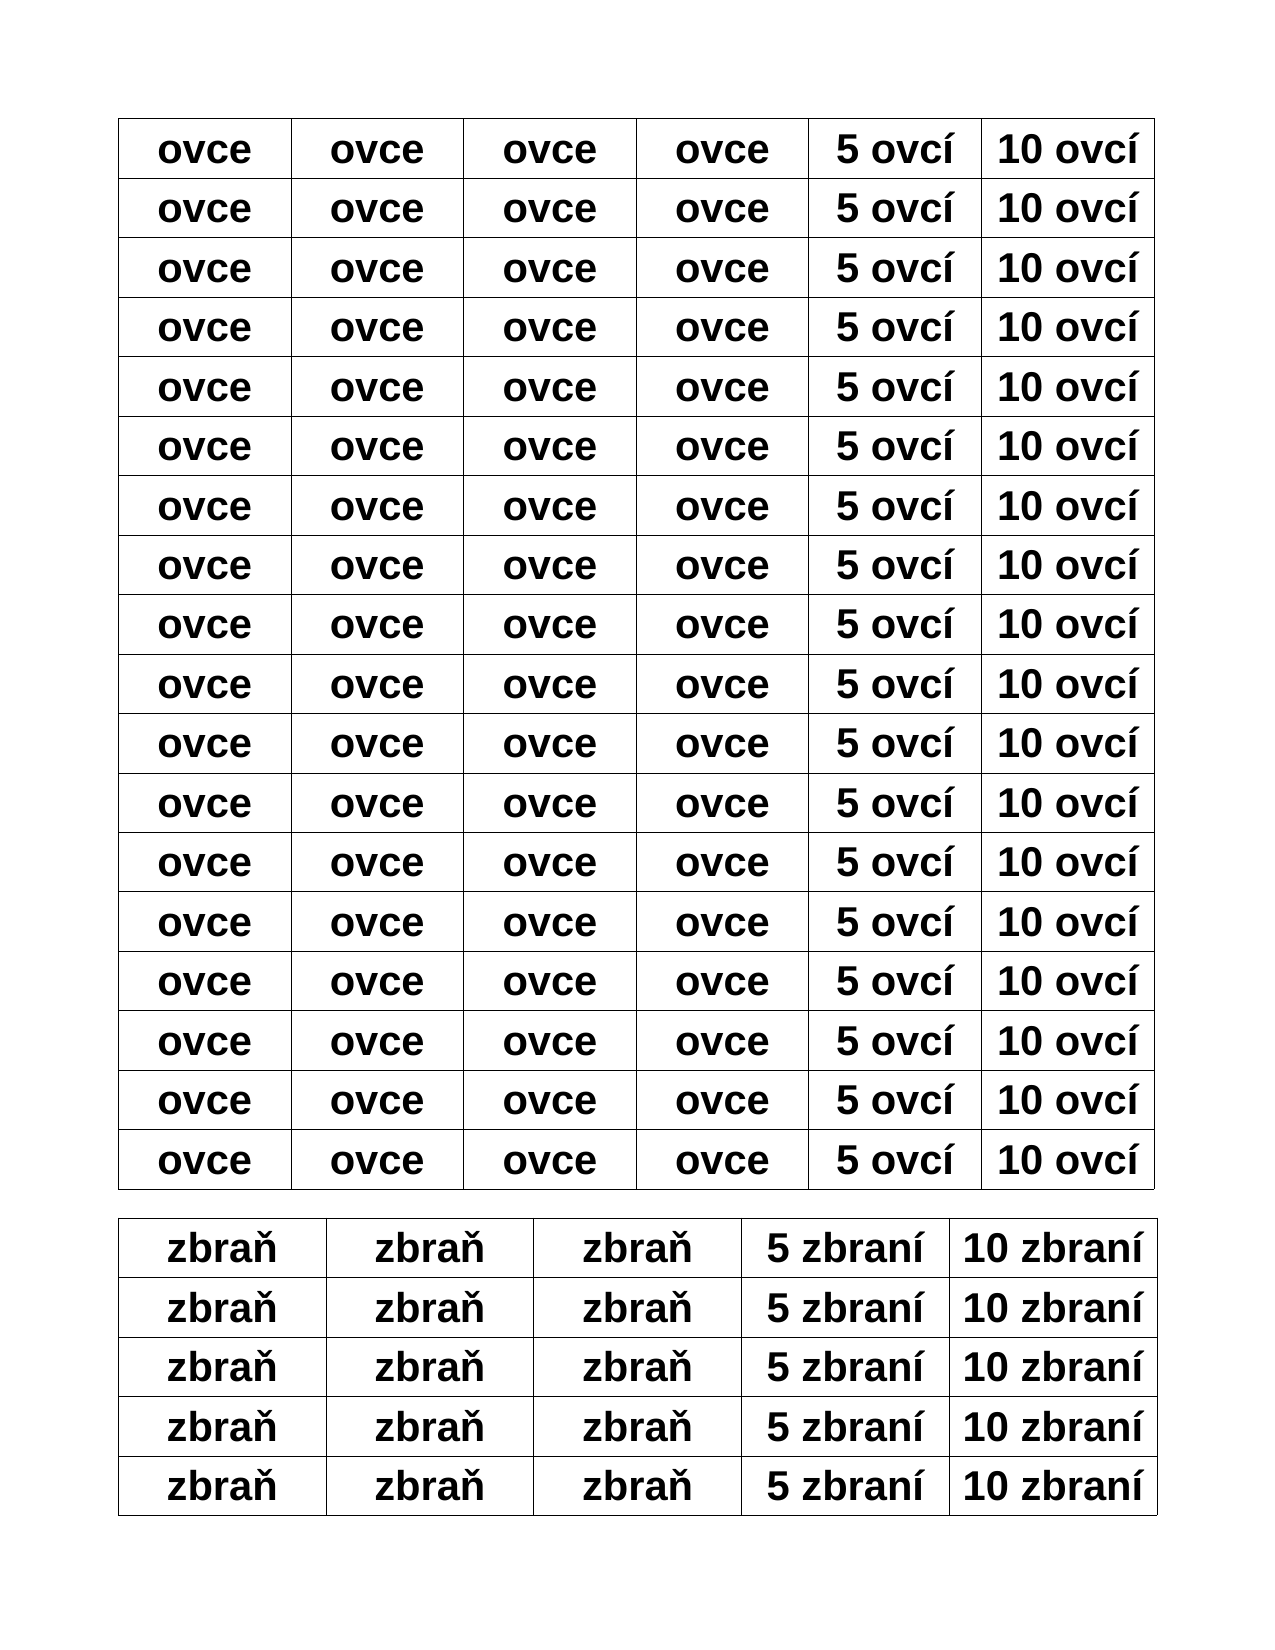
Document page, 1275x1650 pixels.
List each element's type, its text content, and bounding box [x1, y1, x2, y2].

table_cell 5 zbraní [742, 1278, 949, 1337]
table_cell 5 zbraní [742, 1457, 949, 1515]
table_cell ovce [292, 119, 463, 178]
table_cell ovce [464, 476, 636, 534]
table_cell ovce [464, 1011, 636, 1070]
table_cell zbraň [119, 1397, 326, 1456]
table_cell 10 ovcí [982, 179, 1154, 237]
table_cell ovce [292, 476, 463, 534]
table_cell 10 ovcí [982, 655, 1154, 713]
table_cell 10 ovcí [982, 119, 1154, 178]
table_cell 10 ovcí [982, 1130, 1154, 1189]
table_cell 5 ovcí [809, 476, 981, 534]
table_cell ovce [464, 833, 636, 891]
table_cell 5 ovcí [809, 892, 981, 951]
table_cell ovce [464, 655, 636, 713]
table_header zbraň [327, 1219, 533, 1277]
table_cell ovce [464, 714, 636, 772]
table_cell 10 ovcí [982, 417, 1154, 475]
table_cell ovce [119, 952, 291, 1010]
table_cell ovce [119, 655, 291, 713]
table_cell zbraň [327, 1278, 533, 1337]
table_cell ovce [292, 655, 463, 713]
table_cell 10 zbraní [950, 1278, 1157, 1337]
table_cell ovce [292, 298, 463, 356]
table_cell 10 ovcí [982, 238, 1154, 297]
table_cell ovce [637, 536, 808, 594]
table_cell 10 ovcí [982, 1071, 1154, 1129]
table_cell ovce [119, 119, 291, 178]
table_cell ovce [292, 714, 463, 772]
table_cell 10 ovcí [982, 536, 1154, 594]
table_cell ovce [637, 952, 808, 1010]
table_cell zbraň [119, 1338, 326, 1396]
table_cell 5 ovcí [809, 714, 981, 772]
table_cell ovce [637, 476, 808, 534]
table_cell ovce [119, 238, 291, 297]
table_cell ovce [119, 417, 291, 475]
table_cell 5 ovcí [809, 595, 981, 653]
table_cell 10 ovcí [982, 952, 1154, 1010]
table_cell 10 ovcí [982, 714, 1154, 772]
table_cell ovce [119, 892, 291, 951]
table_cell ovce [292, 833, 463, 891]
table_cell 5 ovcí [809, 536, 981, 594]
table_cell zbraň [327, 1338, 533, 1396]
table_cell ovce [292, 1011, 463, 1070]
table_cell 10 ovcí [982, 476, 1154, 534]
table_cell ovce [637, 238, 808, 297]
table_cell ovce [119, 1011, 291, 1070]
table_cell zbraň [119, 1278, 326, 1337]
table_cell ovce [637, 119, 808, 178]
table_cell ovce [464, 1071, 636, 1129]
table_cell ovce [292, 536, 463, 594]
table_cell ovce [292, 417, 463, 475]
table_cell 10 ovcí [982, 1011, 1154, 1070]
table_cell ovce [637, 1071, 808, 1129]
table_cell ovce [119, 298, 291, 356]
table_cell 10 ovcí [982, 298, 1154, 356]
table_cell ovce [119, 1130, 291, 1189]
table_header zbraň [119, 1219, 326, 1277]
table_cell 5 ovcí [809, 119, 981, 178]
table_cell 10 zbraní [950, 1397, 1157, 1456]
table_cell zbraň [327, 1457, 533, 1515]
table_cell ovce [119, 476, 291, 534]
table_cell ovce [464, 536, 636, 594]
table_cell ovce [464, 238, 636, 297]
table_cell ovce [637, 298, 808, 356]
table_cell ovce [637, 417, 808, 475]
table_cell ovce [119, 179, 291, 237]
table_cell 10 ovcí [982, 833, 1154, 891]
table_cell ovce [292, 952, 463, 1010]
table_cell ovce [119, 1071, 291, 1129]
table_header zbraň [534, 1219, 741, 1277]
table_cell ovce [637, 714, 808, 772]
table_header 10 zbraní [950, 1219, 1157, 1277]
table_cell ovce [637, 1011, 808, 1070]
table_header 5 zbraní [742, 1219, 949, 1277]
table_cell 5 zbraní [742, 1338, 949, 1396]
table_cell ovce [464, 1130, 636, 1189]
table_cell ovce [292, 1130, 463, 1189]
table_cell 5 ovcí [809, 655, 981, 713]
table_cell 10 ovcí [982, 892, 1154, 951]
table_cell ovce [292, 774, 463, 832]
table_cell ovce [464, 595, 636, 653]
table_cell zbraň [327, 1397, 533, 1456]
table_cell 5 ovcí [809, 1071, 981, 1129]
table_cell 5 ovcí [809, 179, 981, 237]
table_cell zbraň [534, 1278, 741, 1337]
table_cell ovce [292, 892, 463, 951]
table_cell ovce [637, 179, 808, 237]
table_cell 5 ovcí [809, 417, 981, 475]
table_cell 5 zbraní [742, 1397, 949, 1456]
table_cell 5 ovcí [809, 1130, 981, 1189]
table_cell ovce [637, 655, 808, 713]
table_cell 10 zbraní [950, 1338, 1157, 1396]
table_cell ovce [637, 1130, 808, 1189]
table_cell ovce [292, 595, 463, 653]
table_cell ovce [292, 357, 463, 416]
table_cell ovce [637, 892, 808, 951]
table_cell ovce [119, 357, 291, 416]
table_cell ovce [292, 238, 463, 297]
table_cell ovce [464, 952, 636, 1010]
table_cell ovce [464, 119, 636, 178]
table_cell ovce [119, 714, 291, 772]
table_cell ovce [464, 417, 636, 475]
table_cell 10 ovcí [982, 357, 1154, 416]
table_cell ovce [637, 774, 808, 832]
table_cell ovce [292, 1071, 463, 1129]
table_cell ovce [464, 892, 636, 951]
table_cell 5 ovcí [809, 774, 981, 832]
table_cell ovce [637, 833, 808, 891]
table_cell 5 ovcí [809, 833, 981, 891]
table_cell ovce [292, 179, 463, 237]
table_cell zbraň [534, 1397, 741, 1456]
table_cell 5 ovcí [809, 238, 981, 297]
table_cell 10 ovcí [982, 774, 1154, 832]
table_cell 5 ovcí [809, 1011, 981, 1070]
table_cell 5 ovcí [809, 298, 981, 356]
table_cell ovce [119, 833, 291, 891]
table_cell ovce [464, 357, 636, 416]
table_cell ovce [119, 595, 291, 653]
table_cell 5 ovcí [809, 952, 981, 1010]
table_cell zbraň [534, 1338, 741, 1396]
table_cell zbraň [119, 1457, 326, 1515]
table_cell ovce [637, 357, 808, 416]
table_cell 10 ovcí [982, 595, 1154, 653]
table_cell zbraň [534, 1457, 741, 1515]
table_cell ovce [464, 774, 636, 832]
table_cell ovce [637, 595, 808, 653]
table_cell ovce [464, 179, 636, 237]
table_cell ovce [464, 298, 636, 356]
table_cell 10 zbraní [950, 1457, 1157, 1515]
table_cell 5 ovcí [809, 357, 981, 416]
table_cell ovce [119, 536, 291, 594]
table_cell ovce [119, 774, 291, 832]
